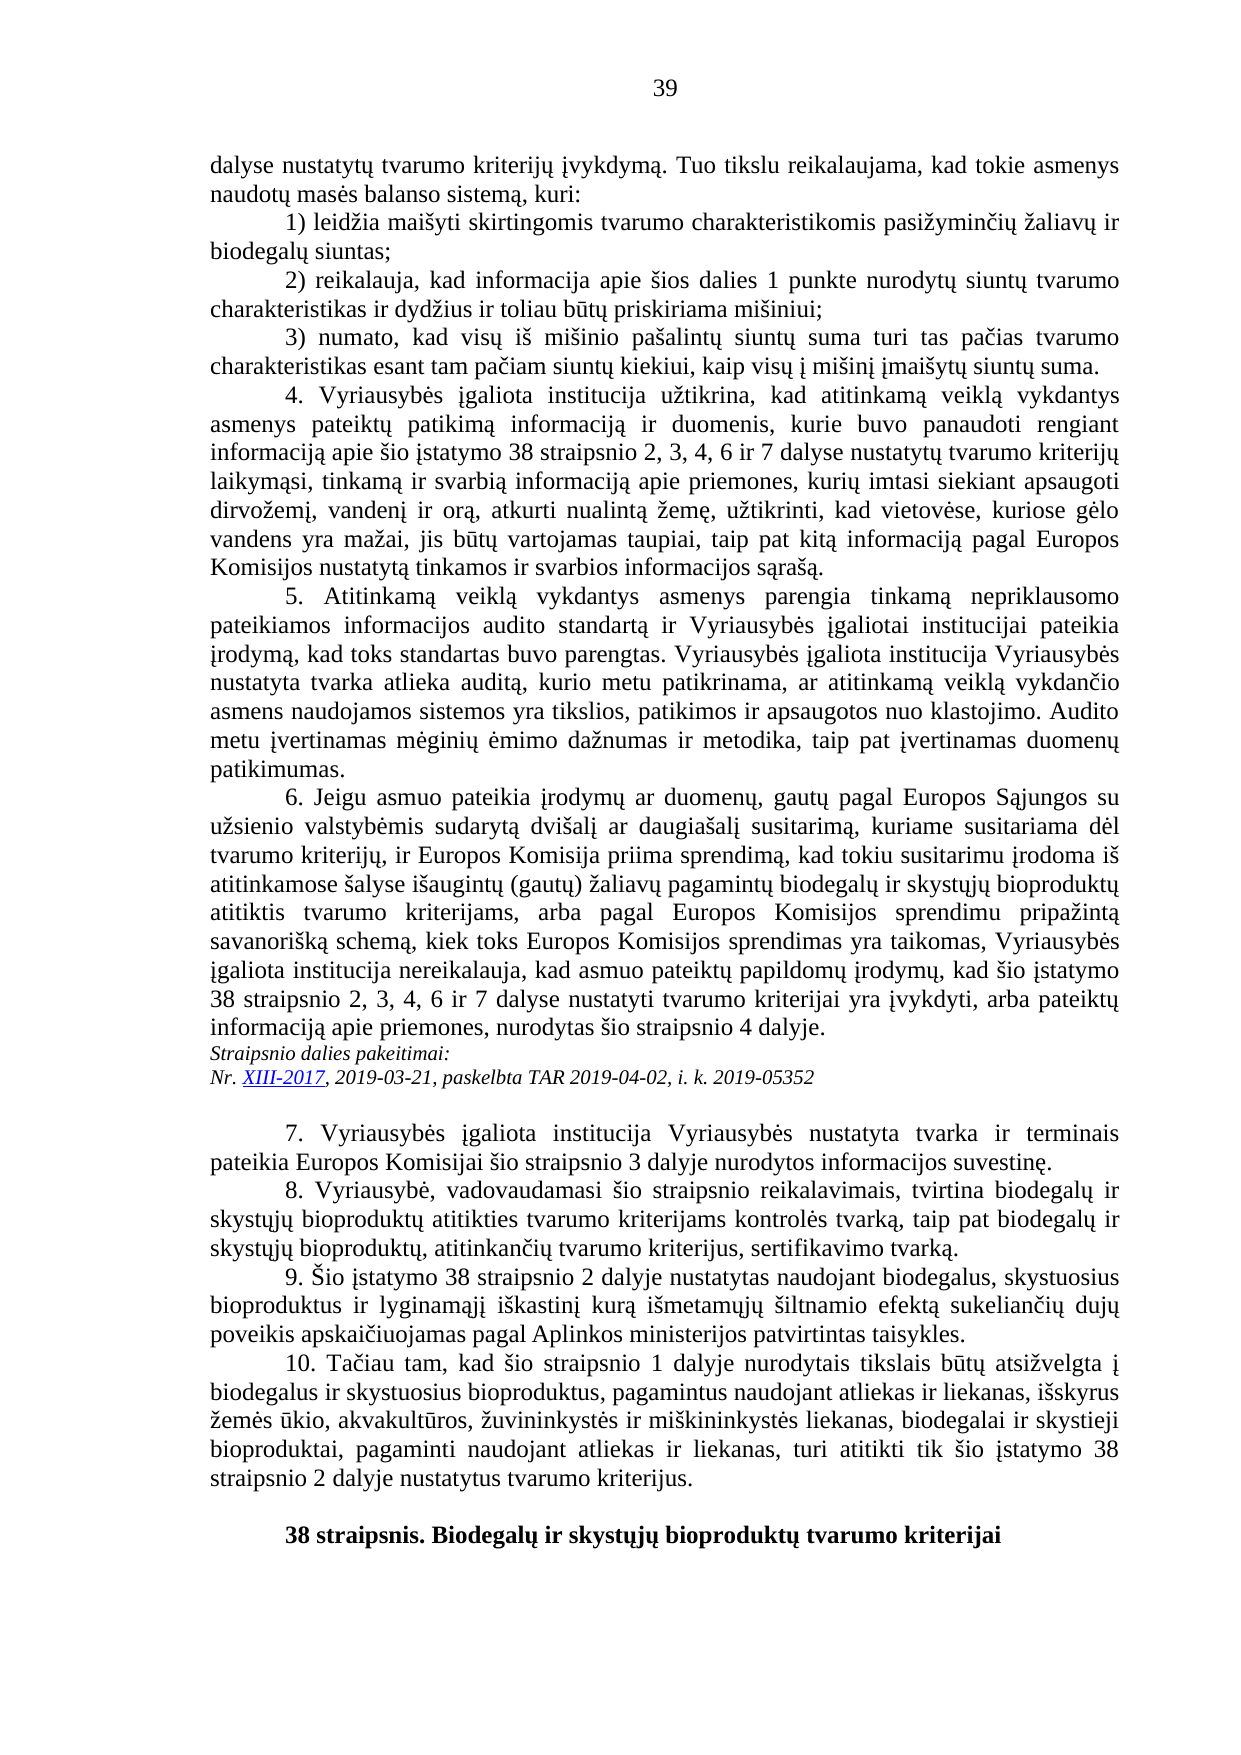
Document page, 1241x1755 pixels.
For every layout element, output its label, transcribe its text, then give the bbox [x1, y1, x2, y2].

text 38 straipsnis. Biodegalų ir skystųjų bioproduktų tvarumo kriterijai [210, 1521, 1120, 1549]
text 3) numato, kad visų iš mišinio pašalintų siuntų suma turi tas pačias tvarumo charakteristikas esant tam pačiam siuntų kiekiui, kaip visų į mišinį įmaišytų siuntų suma. [210, 322, 1120, 380]
text Straipsnio dalies pakeitimai: [210, 1041, 1120, 1065]
text 4. Vyriausybės įgaliota institucija užtikrina, kad atitinkamą veiklą vykdantys asmenys pateiktų patikimą informaciją ir duomenis, kurie buvo panaudoti rengiant informaciją apie šio įstatymo 38 straipsnio 2, 3, 4, 6 ir 7 dalyse nustatytų tvarumo kriterijų laikymąsi, tinkamą ir svarbią informaciją apie priemones, kurių imtasi siekiant apsaugoti dirvožemį, vandenį ir orą, atkurti nualintą žemę, užtikrinti, kad vietovėse, kuriose gėlo vandens yra mažai, jis būtų vartojamas taupiai, taip pat kitą informaciją pagal Europos Komisijos nustatytą tinkamos ir svarbios informacijos sąrašą. [210, 380, 1120, 581]
text dalyse nustatytų tvarumo kriterijų įvykdymą. Tuo tikslu reikalaujama, kad tokie asmenys naudotų masės balanso sistemą, kuri: [210, 150, 1120, 207]
text 10. Tačiau tam, kad šio straipsnio 1 dalyje nurodytais tikslais būtų atsižvelgta į biodegalus ir skystuosius bioproduktus, pagamintus naudojant atliekas ir liekanas, išskyrus žemės ūkio, akvakultūros, žuvininkystės ir miškininkystės liekanas, biodegalai ir skystieji bioproduktai, pagaminti naudojant atliekas ir liekanas, turi atitikti tik šio įstatymo 38 straipsnio 2 dalyje nustatytus tvarumo kriterijus. [210, 1348, 1120, 1492]
text 1) leidžia maišyti skirtingomis tvarumo charakteristikomis pasižyminčių žaliavų ir biodegalų siuntas; [210, 207, 1120, 265]
text 8. Vyriausybė, vadovaudamasi šio straipsnio reikalavimais, tvirtina biodegalų ir skystųjų bioproduktų atitikties tvarumo kriterijams kontrolės tvarką, taip pat biodegalų ir skystųjų bioproduktų, atitinkančių tvarumo kriterijus, sertifikavimo tvarką. [210, 1176, 1120, 1262]
text 2) reikalauja, kad informacija apie šios dalies 1 punkte nurodytų siuntų tvarumo charakteristikas ir dydžius ir toliau būtų priskiriama mišiniui; [210, 265, 1120, 322]
text 9. Šio įstatymo 38 straipsnio 2 dalyje nustatytas naudojant biodegalus, skystuosius bioproduktus ir lyginamąjį iškastinį kurą išmetamųjų šiltnamio efektą sukeliančių dujų poveikis apskaičiuojamas pagal Aplinkos ministerijos patvirtintas taisykles. [210, 1262, 1120, 1348]
text Nr. XIII-2017, 2019-03-21, paskelbta TAR 2019-04-02, i. k. 2019-05352 [210, 1065, 1120, 1089]
text 5. Atitinkamą veiklą vykdantys asmenys parengia tinkamą nepriklausomo pateikiamos informacijos audito standartą ir Vyriausybės įgaliotai institucijai pateikia įrodymą, kad toks standartas buvo parengtas. Vyriausybės įgaliota institucija Vyriausybės nustatyta tvarka atlieka auditą, kurio metu patikrinama, ar atitinkamą veiklą vykdančio asmens naudojamos sistemos yra tikslios, patikimos ir apsaugotos nuo klastojimo. Audito metu įvertinamas mėginių ėmimo dažnumas ir metodika, taip pat įvertinamas duomenų patikimumas. [210, 581, 1120, 782]
text 7. Vyriausybės įgaliota institucija Vyriausybės nustatyta tvarka ir terminais pateikia Europos Komisijai šio straipsnio 3 dalyje nurodytos informacijos suvestinę. [210, 1118, 1120, 1176]
text 6. Jeigu asmuo pateikia įrodymų ar duomenų, gautų pagal Europos Sąjungos su užsienio valstybėmis sudarytą dvišalį ar daugiašalį susitarimą, kuriame susitariama dėl tvarumo kriterijų, ir Europos Komisija priima sprendimą, kad tokiu susitarimu įrodoma iš atitinkamose šalyse išaugintų (gautų) žaliavų pagamintų biodegalų ir skystųjų bioproduktų atitiktis tvarumo kriterijams, arba pagal Europos Komisijos sprendimu pripažintą savanorišką schemą, kiek toks Europos Komisijos sprendimas yra taikomas, Vyriausybės įgaliota institucija nereikalauja, kad asmuo pateiktų papildomų įrodymų, kad šio įstatymo 38 straipsnio 2, 3, 4, 6 ir 7 dalyse nustatyti tvarumo kriterijai yra įvykdyti, arba pateiktų informaciją apie priemones, nurodytas šio straipsnio 4 dalyje. [210, 782, 1120, 1041]
